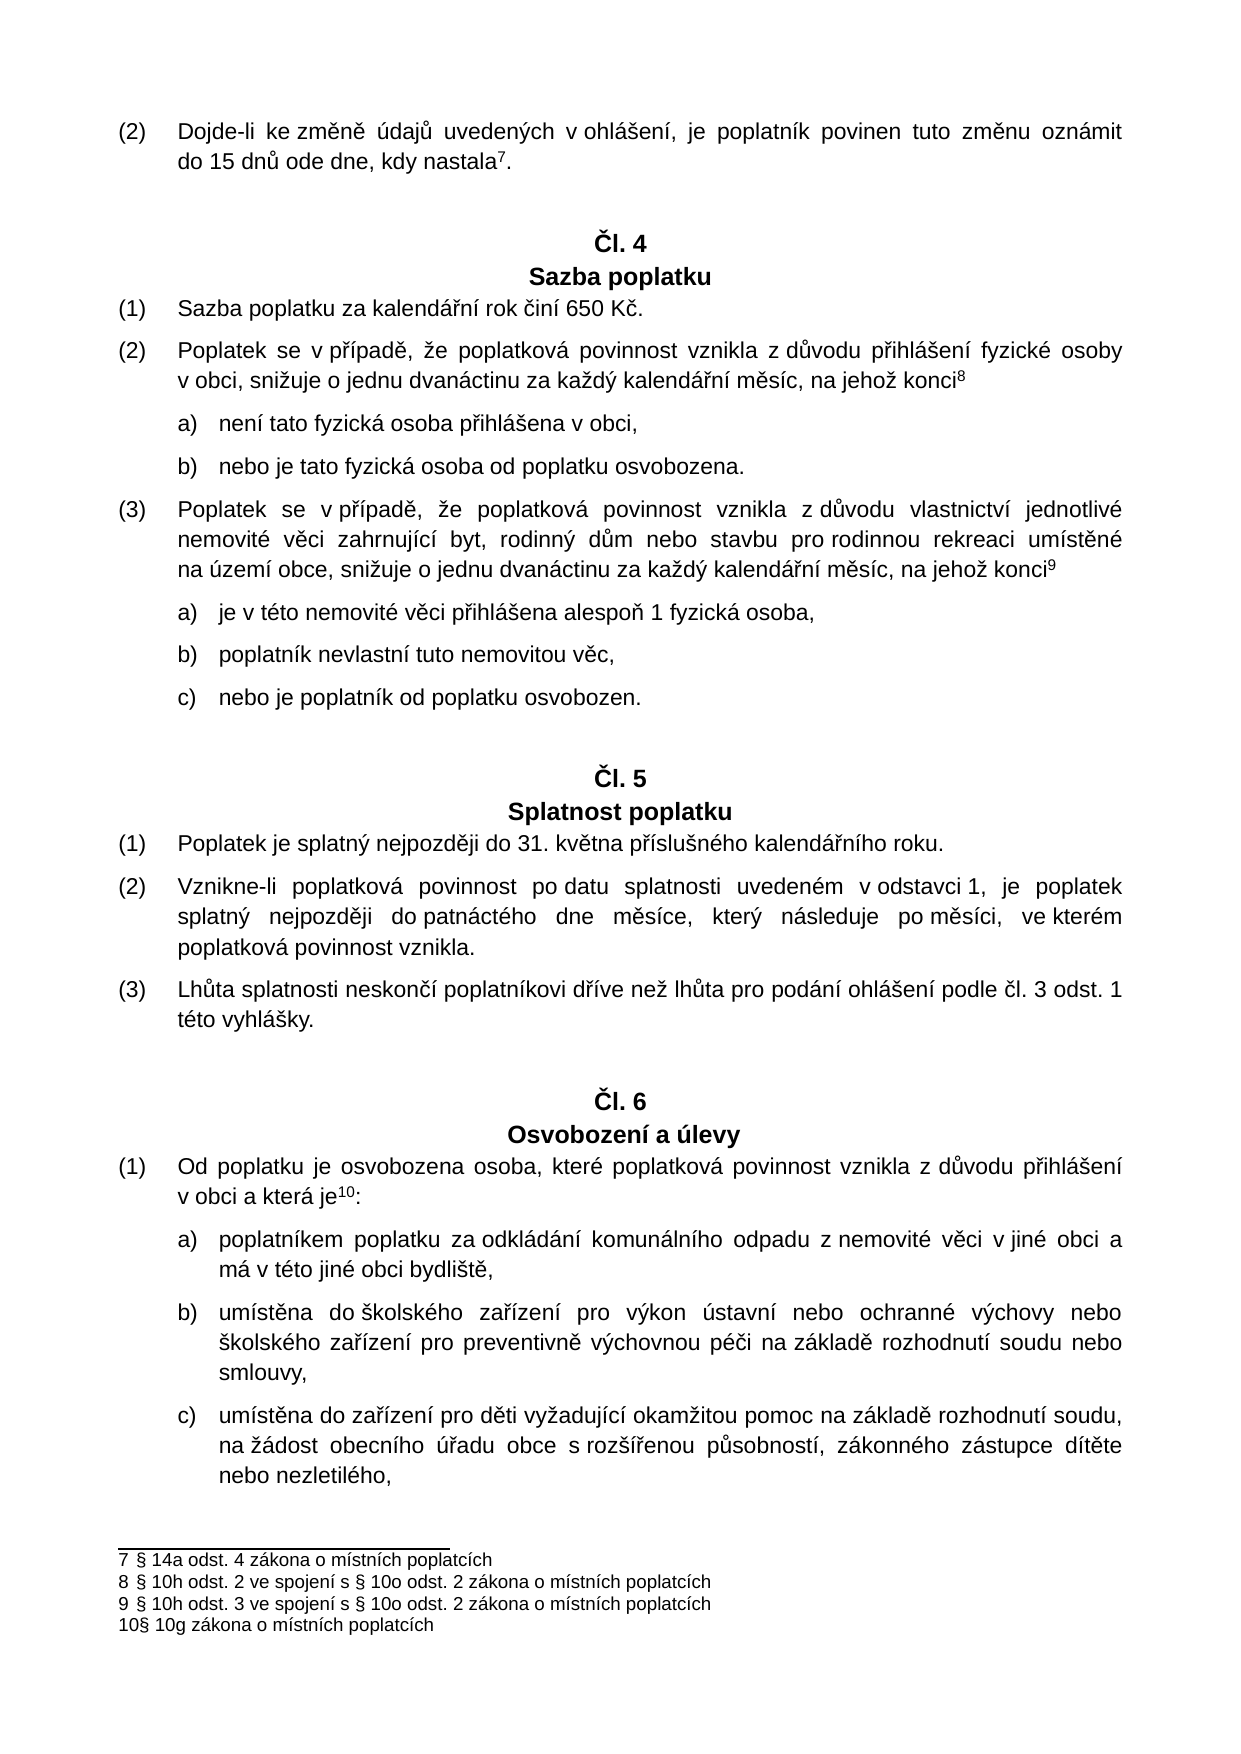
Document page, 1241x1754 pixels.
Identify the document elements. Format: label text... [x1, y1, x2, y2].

list nebo je poplatník od poplatku osvobozen. [177, 684, 1122, 711]
list Poplatek se v případě, že poplatková povinnost vznikla z důvodu přihlášení fyzické osoby v obci, snižuje o jednu dvanáctinu za každý kalendářní měsíc, na jehož konci [118, 337, 1122, 394]
list § 10h odst. 3 ve spojení s § 10o odst. 2 zákona o místních poplatcích [118, 1592, 1122, 1614]
list Dojde-li ke změně údajů uvedených v ohlášení, je poplatník povinen tuto změnu oznámit do 15 dnů ode dne, kdy nastala. [118, 118, 1122, 175]
list § 10g zákona o místních poplatcích [118, 1614, 1122, 1635]
list Lhůta splatnosti neskončí poplatníkovi dříve než lhůta pro podání ohlášení podle čl. 3 odst. 1 této vyhlášky. [118, 976, 1122, 1033]
list Sazba poplatku za kalendářní rok činí 650 Kč. [118, 294, 1122, 321]
list § 14a odst. 4 zákona o místních poplatcích [118, 1549, 1122, 1571]
list Vznikne-li poplatková povinnost po datu splatnosti uvedeném v odstavci 1, je poplatek splatný nejpozději do patnáctého dne měsíce, který následuje po měsíci, ve kterém poplatková povinnost vznikla. [118, 873, 1122, 960]
list nebo je tato fyzická osoba od poplatku osvobozena. [177, 453, 1122, 479]
list Poplatek je splatný nejpozději do 31. května příslušného kalendářního roku. [118, 830, 1122, 857]
list je v této nemovité věci přihlášena alespoň 1 fyzická osoba, [177, 599, 1122, 625]
list umístěna do zařízení pro děti vyžadující okamžitou pomoc na základě rozhodnutí soudu, na žádost obecního úřadu obce s rozšířenou působností, zákonného zástupce dítěte nebo nezletilého, [177, 1402, 1122, 1488]
list § 10h odst. 2 ve spojení s § 10o odst. 2 zákona o místních poplatcích [118, 1571, 1122, 1592]
list poplatníkem poplatku za odkládání komunálního odpadu z nemovité věci v jiné obci a má v této jiné obci bydliště, [177, 1226, 1122, 1282]
list není tato fyzická osoba přihlášena v obci, [177, 410, 1122, 437]
subtitle Čl. 6 Osvobození a úlevy [118, 1087, 1122, 1148]
list Poplatek se v případě, že poplatková povinnost vznikla z důvodu vlastnictví jednotlivé nemovité věci zahrnující byt, rodinný dům nebo stavbu pro rodinnou rekreaci umístěné na území obce, snižuje o jednu dvanáctinu za každý kalendářní měsíc, na jehož konci [118, 496, 1122, 582]
list poplatník nevlastní tuto nemovitou věc, [177, 641, 1122, 668]
subtitle Čl. 4 Sazba poplatku [118, 228, 1122, 290]
subtitle Čl. 5 Splatnost poplatku [118, 764, 1122, 826]
list Od poplatku je osvobozena osoba, které poplatková povinnost vznikla z důvodu přihlášení v obci a která je: [118, 1153, 1122, 1209]
list umístěna do školského zařízení pro výkon ústavní nebo ochranné výchovy nebo školského zařízení pro preventivně výchovnou péči na základě rozhodnutí soudu nebo smlouvy, [177, 1298, 1122, 1385]
